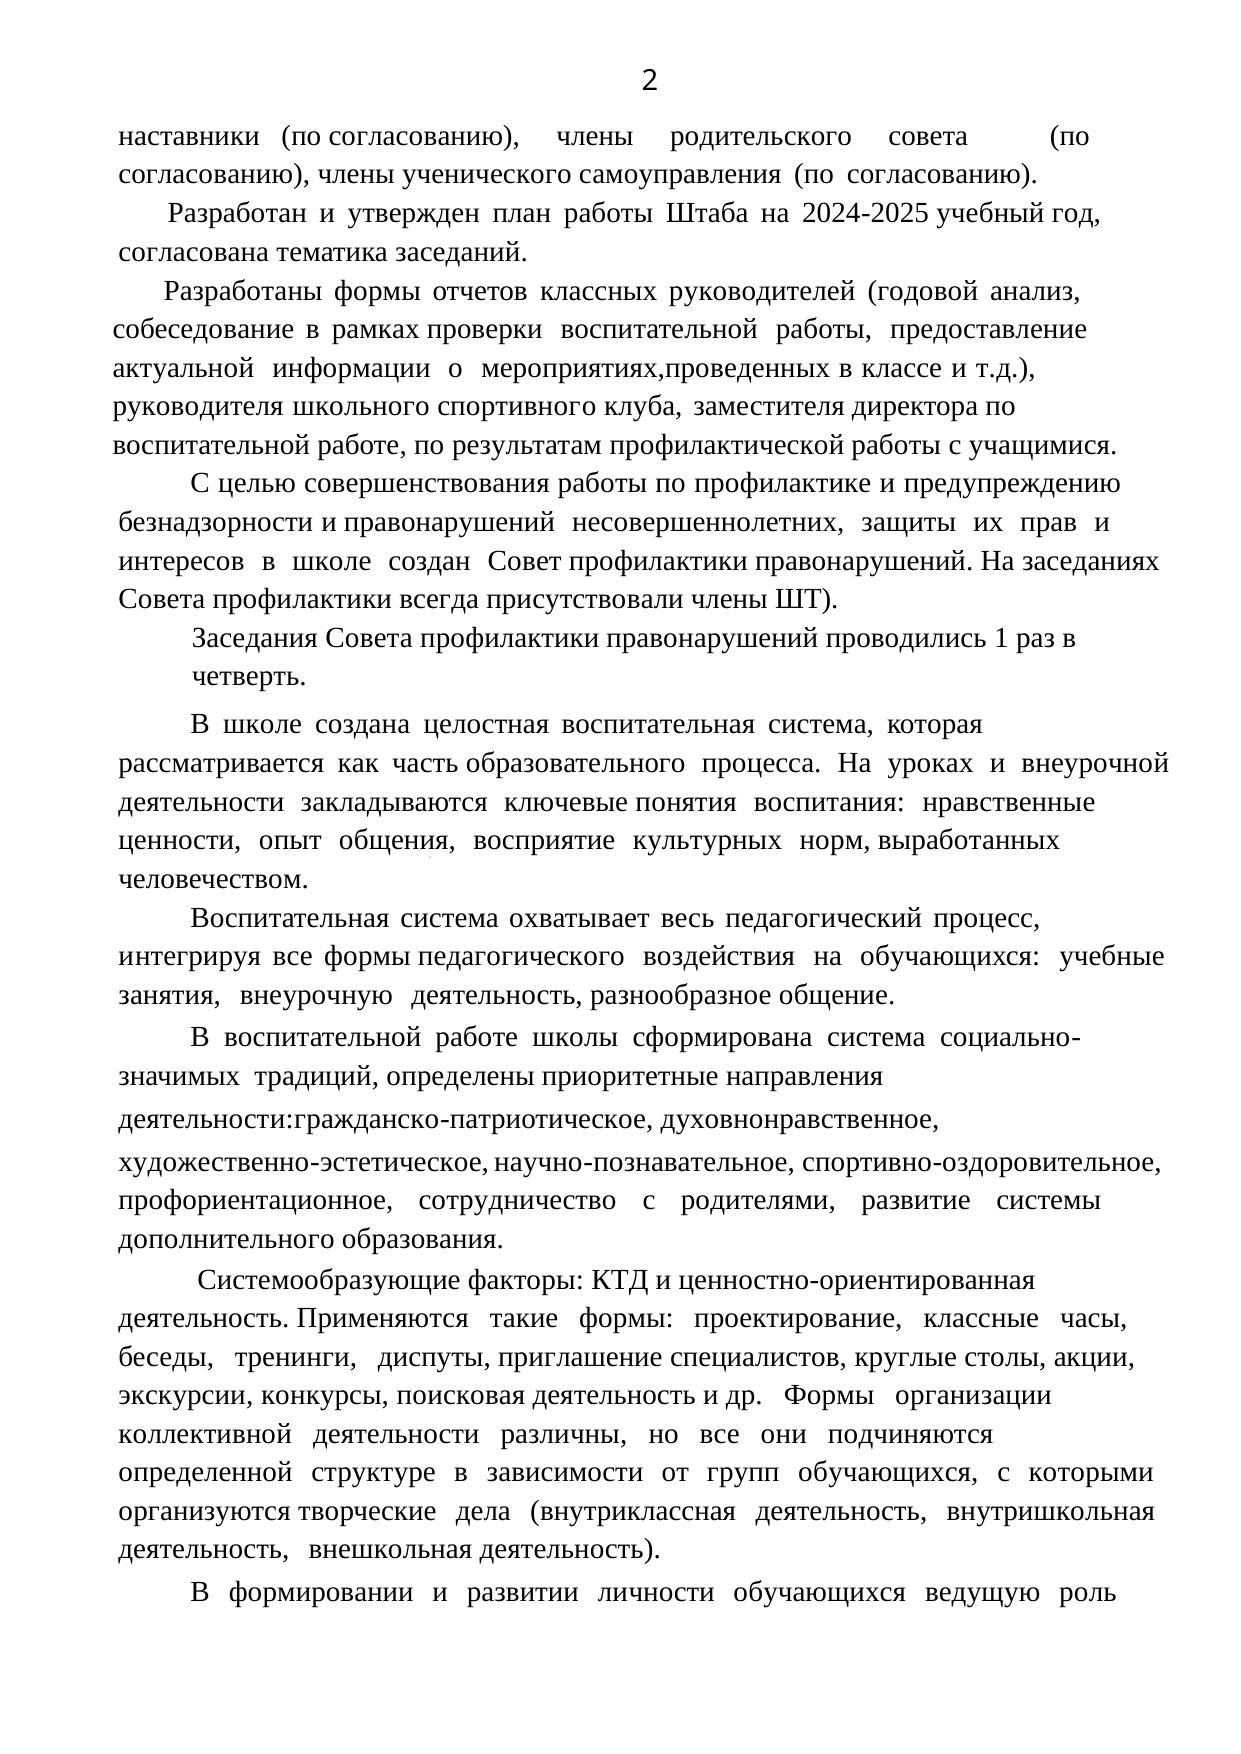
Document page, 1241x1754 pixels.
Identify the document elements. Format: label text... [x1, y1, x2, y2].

text деятельности: гражданско-патриотическое, духовнонравственное, [118, 1101, 1169, 1134]
text С целью совершенствования работы по профилактике и предупреждению безнадзорности и правонарушений несовершеннолетних, защиты их прав и интересов в школе создан Совет профилактики правонарушений. На заседаниях Совета профилактики всегда присутствовали члены ШТ). [118, 466, 1170, 615]
text В формировании и развитии личности обучающихся ведущую роль [118, 1574, 1170, 1607]
text художественно-эстетическое, научно-познавательное, спортивно-оздоровительное, профориентационное, сотрудничество с родителями, развитие системы дополнительного образования. [118, 1144, 1169, 1254]
text Системообразующие факторы: КТД и ценностно-ориентированная деятельность. Применяются такие формы: проектирование, классные часы, беседы, тренинги, диспуты, приглашение специалистов, круглые столы, акции, экскурсии, конкурсы, поисковая деятельность и др. Формы организации коллективной деятельности различны, но все они подчиняются определенной структуре в зависимости от групп обучающихся, с которыми организуются творческие дела (внутриклассная деятельность, внутришкольная деятельность, внешкольная деятельность). [118, 1262, 1169, 1565]
text наставники (по согласованию), члены родительского совета (по согласованию), члены ученического самоуправления (по согласованию). [118, 118, 1157, 190]
text Разработаны формы отчетов классных руководителей (годовой анализ, собеседование в рамках проверки воспитательной работы, предоставление актуальной информации о мероприятиях,проведенных в классе и т.д.), руководителя школьного спортивного клуба, заместителя директора по воспитательной работе, по результатам профилактической работы с учащимися. [112, 273, 1142, 461]
text В воспитательной работе школы сформирована система социально-значимых традиций, определены приоритетные направления [118, 1019, 1171, 1092]
text Воспитательная система охватывает весь педагогический процесс, интегрируя все формы педагогического воздействия на обучающихся: учебные занятия, внеурочную деятельность, разнообразное общение. [118, 900, 1169, 1010]
text Разработан и утвержден план работы Штаба на 2024-2025 учебный год, согласована тематика заседаний. [118, 195, 1157, 267]
text Заседания Совета профилактики правонарушений проводились 1 раз в четверть. [192, 620, 1183, 692]
text В школе создана целостная воспитательная система, которая рассматривается как часть образовательного процесса. На уроках и внеурочной деятельности закладываются ключевые понятия воспитания: нравственные ценности, опыт общения, восприятие культурных норм, выработанных человечеством. [118, 707, 1169, 894]
